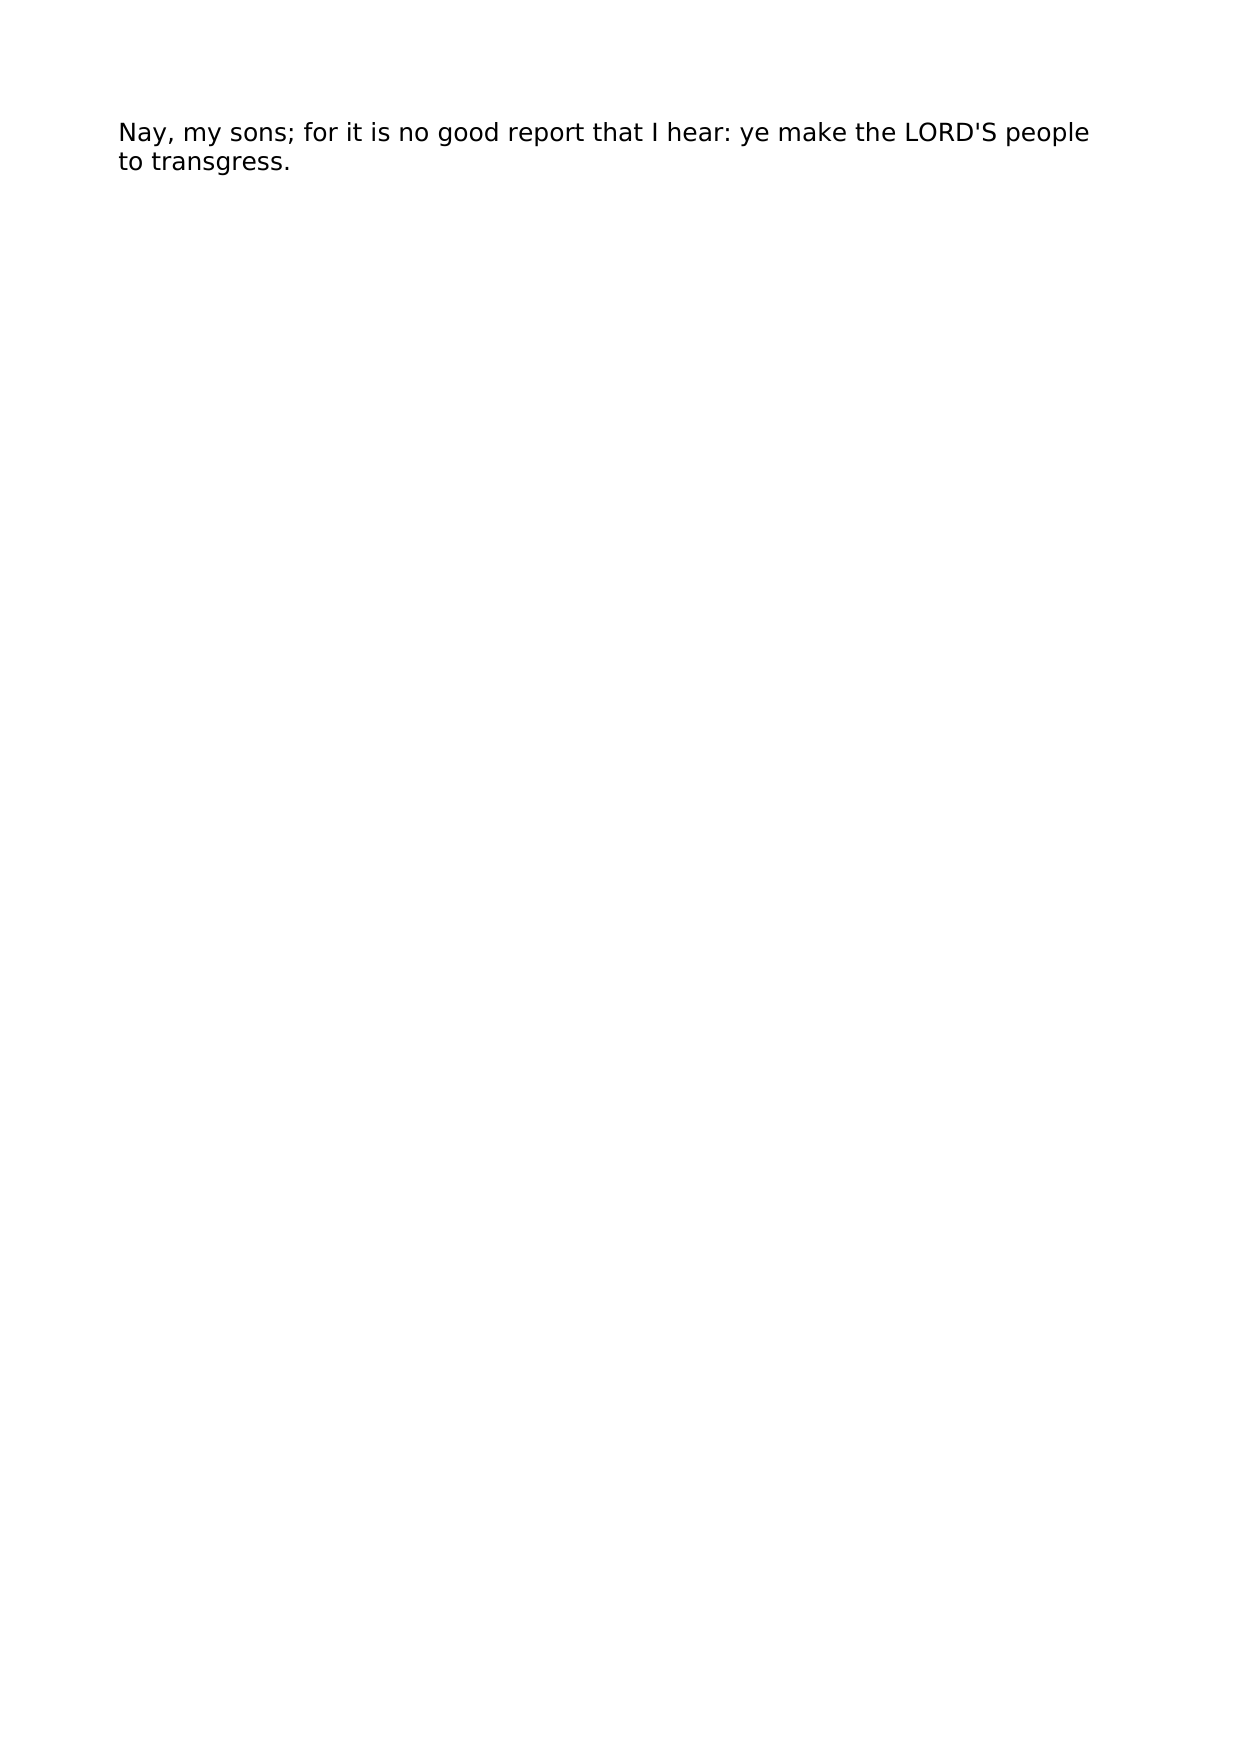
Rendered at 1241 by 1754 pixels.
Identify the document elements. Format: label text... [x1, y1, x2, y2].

text Nay, my sons; for it is no good report that I hear: ye make the LORD'S people to transgress. [118, 118, 1122, 176]
